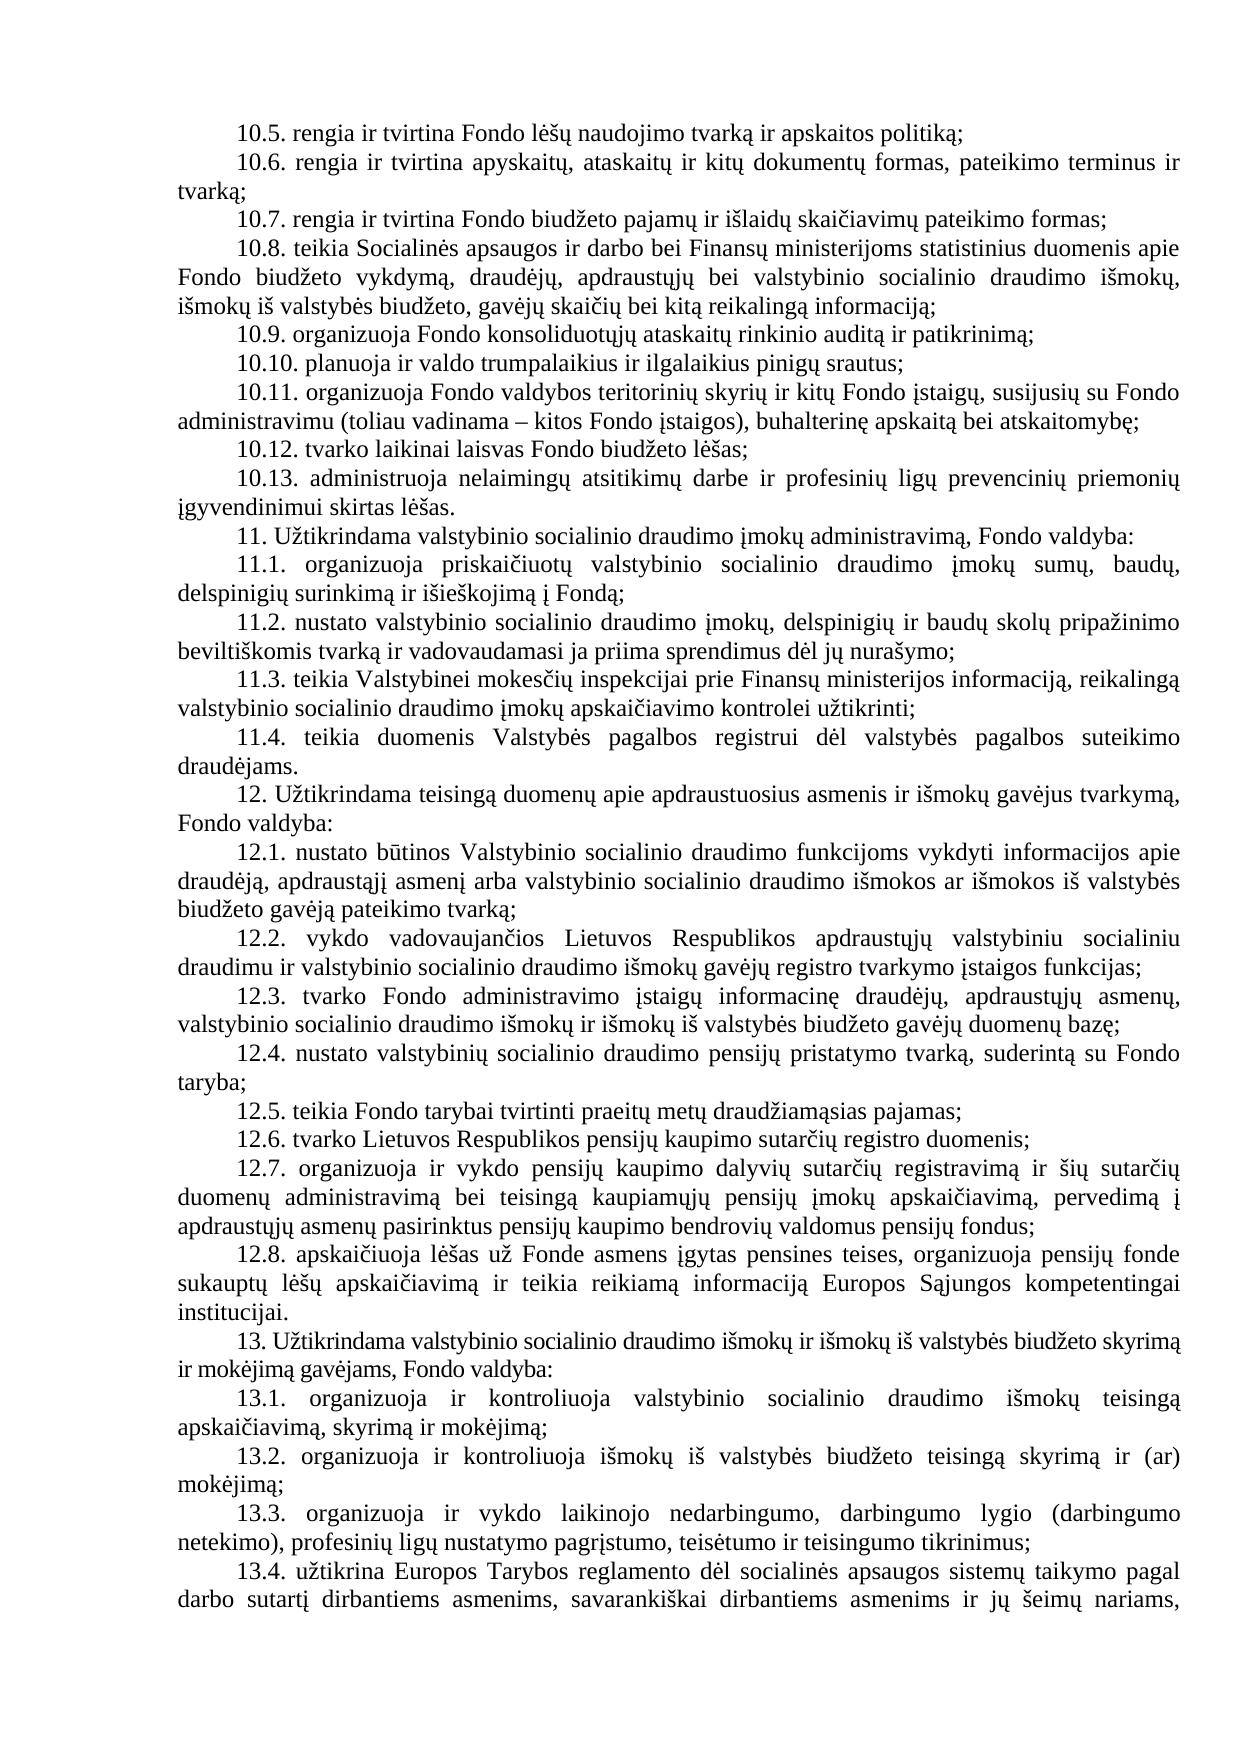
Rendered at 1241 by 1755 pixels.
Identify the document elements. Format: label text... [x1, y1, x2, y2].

text 10.7. rengia ir tvirtina Fondo biudžeto pajamų ir išlaidų skaičiavimų pateikimo formas; [177, 204, 1181, 233]
text 12.3. tvarko Fondo administravimo įstaigų informacinę draudėjų, apdraustųjų asmenų, valstybinio socialinio draudimo išmokų ir išmokų iš valstybės biudžeto gavėjų duomenų bazę; [177, 981, 1181, 1038]
text 12.1. nustato būtinos Valstybinio socialinio draudimo funkcijoms vykdyti informacijos apie draudėją, apdraustąjį asmenį arba valstybinio socialinio draudimo išmokos ar išmokos iš valstybės biudžeto gavėją pateikimo tvarką; [177, 837, 1181, 923]
text 13.3. organizuoja ir vykdo laikinojo nedarbingumo, darbingumo lygio (darbingumo netekimo), profesinių ligų nustatymo pagrįstumo, teisėtumo ir teisingumo tikrinimus; [177, 1498, 1181, 1556]
text 10.10. planuoja ir valdo trumpalaikius ir ilgalaikius pinigų srautus; [177, 348, 1181, 377]
text 13. Užtikrindama valstybinio socialinio draudimo išmokų ir išmokų iš valstybės biudžeto skyrimą ir mokėjimą gavėjams, Fondo valdyba: [177, 1326, 1181, 1383]
text 10.12. tvarko laikinai laisvas Fondo biudžeto lėšas; [177, 434, 1181, 463]
text 10.8. teikia Socialinės apsaugos ir darbo bei Finansų ministerijoms statistinius duomenis apie Fondo biudžeto vykdymą, draudėjų, apdraustųjų bei valstybinio socialinio draudimo išmokų, išmokų iš valstybės biudžeto, gavėjų skaičių bei kitą reikalingą informaciją; [177, 233, 1181, 319]
text 12.8. apskaičiuoja lėšas už Fonde asmens įgytas pensines teises, organizuoja pensijų fonde sukauptų lėšų apskaičiavimą ir teikia reikiamą informaciją Europos Sąjungos kompetentingai institucijai. [177, 1239, 1181, 1326]
text 11.2. nustato valstybinio socialinio draudimo įmokų, delspinigių ir baudų skolų pripažinimo beviltiškomis tvarką ir vadovaudamasi ja priima sprendimus dėl jų nurašymo; [177, 607, 1181, 664]
text 11. Užtikrindama valstybinio socialinio draudimo įmokų administravimą, Fondo valdyba: [177, 521, 1181, 549]
text 11.3. teikia Valstybinei mokesčių inspekcijai prie Finansų ministerijos informaciją, reikalingą valstybinio socialinio draudimo įmokų apskaičiavimo kontrolei užtikrinti; [177, 664, 1181, 722]
text 13.4. užtikrina Europos Tarybos reglamento dėl socialinės apsaugos sistemų taikymo pagal darbo sutartį dirbantiems asmenims, savarankiškai dirbantiems asmenims ir jų šeimų nariams, [177, 1556, 1181, 1613]
text 12.2. vykdo vadovaujančios Lietuvos Respublikos apdraustųjų valstybiniu socialiniu draudimu ir valstybinio socialinio draudimo išmokų gavėjų registro tvarkymo įstaigos funkcijas; [177, 923, 1181, 981]
text 12. Užtikrindama teisingą duomenų apie apdraustuosius asmenis ir išmokų gavėjus tvarkymą, Fondo valdyba: [177, 779, 1181, 837]
text 12.7. organizuoja ir vykdo pensijų kaupimo dalyvių sutarčių registravimą ir šių sutarčių duomenų administravimą bei teisingą kaupiamųjų pensijų įmokų apskaičiavimą, pervedimą į apdraustųjų asmenų pasirinktus pensijų kaupimo bendrovių valdomus pensijų fondus; [177, 1153, 1181, 1239]
text 10.5. rengia ir tvirtina Fondo lėšų naudojimo tvarką ir apskaitos politiką; [177, 118, 1181, 147]
text 11.4. teikia duomenis Valstybės pagalbos registrui dėl valstybės pagalbos suteikimo draudėjams. [177, 722, 1181, 779]
text 13.1. organizuoja ir kontroliuoja valstybinio socialinio draudimo išmokų teisingą apskaičiavimą, skyrimą ir mokėjimą; [177, 1383, 1181, 1441]
text 10.6. rengia ir tvirtina apyskaitų, ataskaitų ir kitų dokumentų formas, pateikimo terminus ir tvarką; [177, 147, 1181, 204]
text 10.13. administruoja nelaimingų atsitikimų darbe ir profesinių ligų prevencinių priemonių įgyvendinimui skirtas lėšas. [177, 463, 1181, 521]
text 12.6. tvarko Lietuvos Respublikos pensijų kaupimo sutarčių registro duomenis; [177, 1124, 1181, 1153]
text 11.1. organizuoja priskaičiuotų valstybinio socialinio draudimo įmokų sumų, baudų, delspinigių surinkimą ir išieškojimą į Fondą; [177, 549, 1181, 607]
text 13.2. organizuoja ir kontroliuoja išmokų iš valstybės biudžeto teisingą skyrimą ir (ar) mokėjimą; [177, 1441, 1181, 1498]
text 10.11. organizuoja Fondo valdybos teritorinių skyrių ir kitų Fondo įstaigų, susijusių su Fondo administravimu (toliau vadinama – kitos Fondo įstaigos), buhalterinę apskaitą bei atskaitomybę; [177, 377, 1181, 434]
text 12.4. nustato valstybinių socialinio draudimo pensijų pristatymo tvarką, suderintą su Fondo taryba; [177, 1038, 1181, 1096]
text 10.9. organizuoja Fondo konsoliduotųjų ataskaitų rinkinio auditą ir patikrinimą; [177, 319, 1181, 348]
text 12.5. teikia Fondo tarybai tvirtinti praeitų metų draudžiamąsias pajamas; [177, 1096, 1181, 1124]
